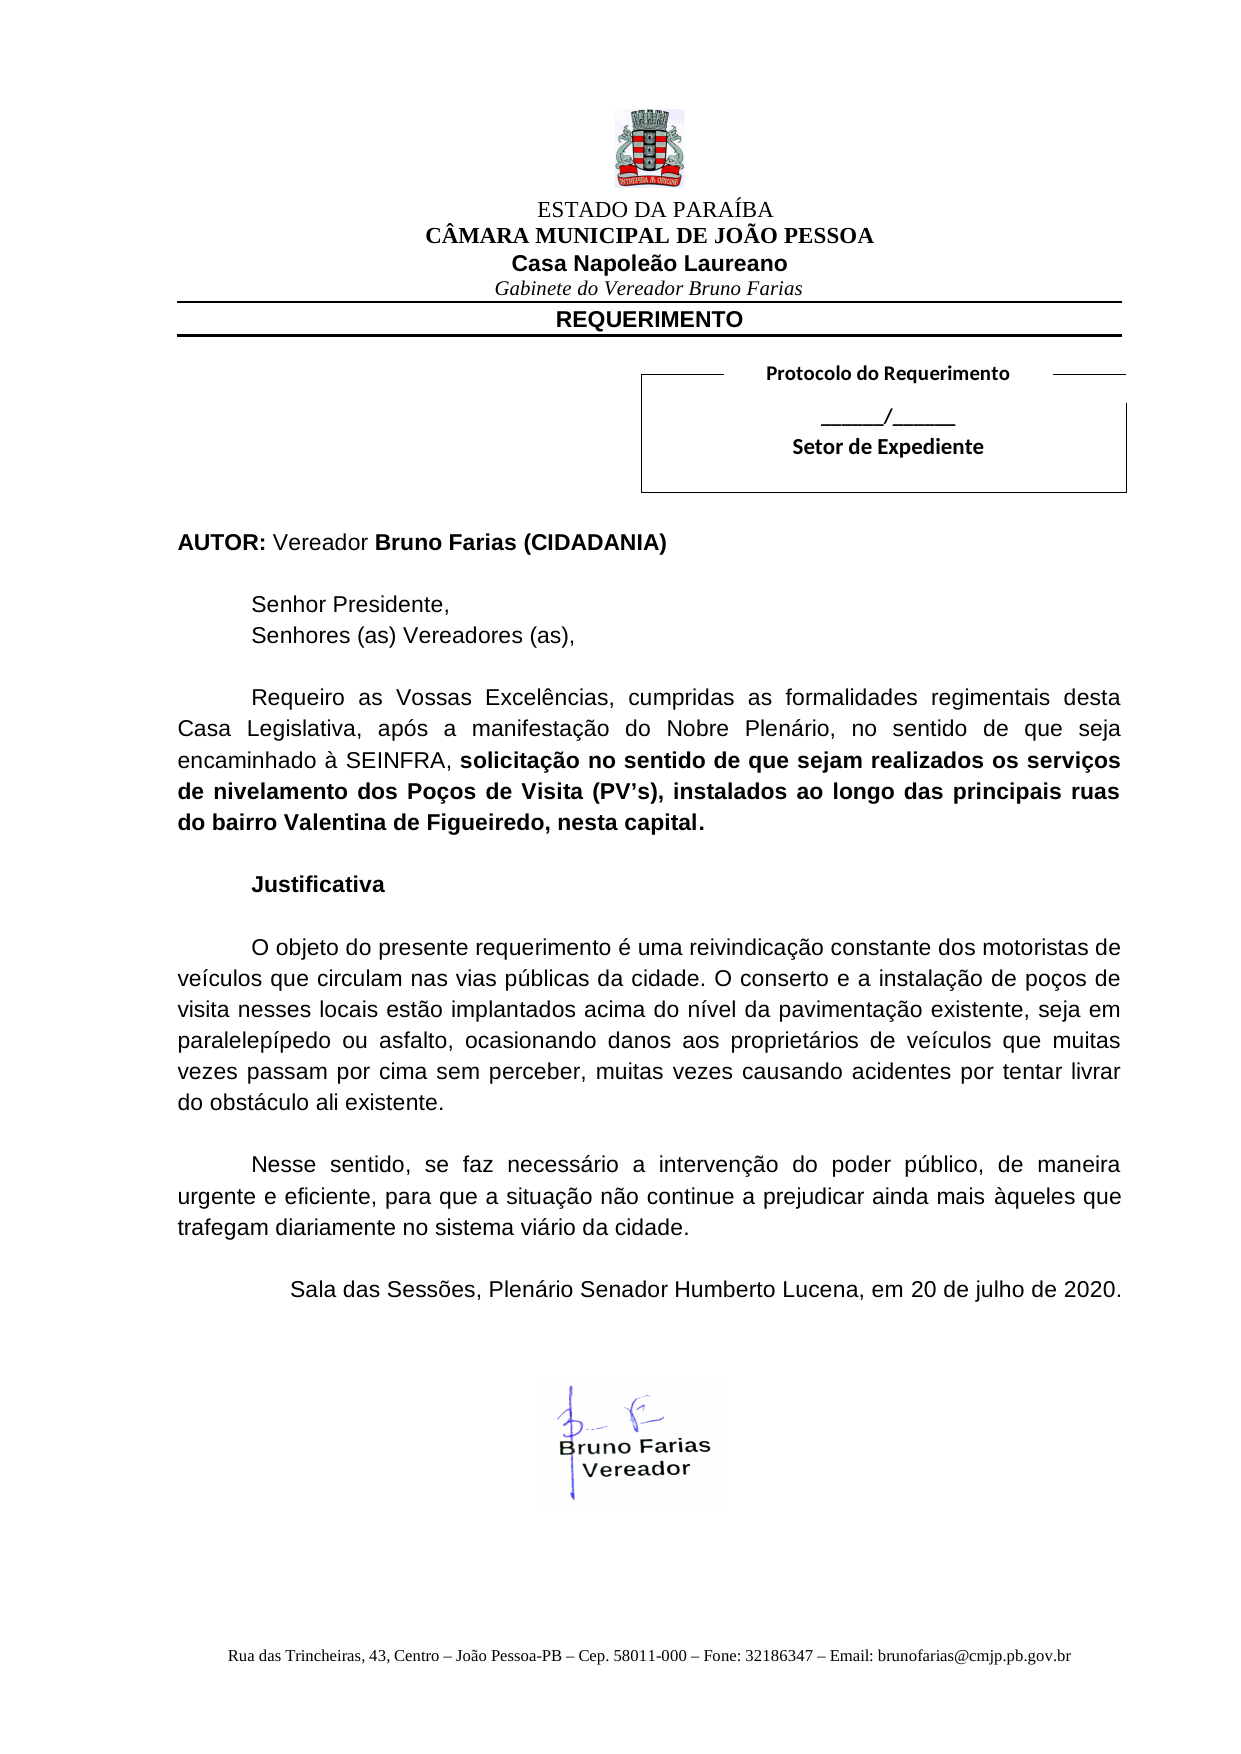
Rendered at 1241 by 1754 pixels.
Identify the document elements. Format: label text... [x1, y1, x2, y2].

text Sala das Sessões, Plenário Senador Humberto Lucena, em 20 de julho de 2020. [177, 1275, 1122, 1302]
table_header [1053, 343, 1127, 374]
text Senhores (as) Vereadores (as), [177, 621, 1122, 648]
table_cell [1053, 461, 1126, 492]
text Justificativa [177, 871, 1122, 898]
table_cell ______/______ [724, 403, 1053, 432]
picture [538, 1380, 727, 1511]
text Nesse sentido, se faz necessário a intervenção do poder público, de maneira urgente e eficiente, para que a situação não continue a prejudicar ainda mais àqueles que trafegam diariamente no sistema viário da cidade. [177, 1151, 1122, 1240]
table_header [641, 343, 723, 374]
table_cell [642, 461, 723, 492]
table_cell [642, 403, 723, 432]
table_cell [642, 375, 723, 403]
table_cell [1053, 403, 1126, 432]
table_cell [1053, 432, 1126, 461]
text REQUERIMENTO [177, 303, 1122, 334]
table_cell [642, 432, 723, 461]
text Requeiro as Vossas Excelências, cumpridas as formalidades regimentais desta Casa Legislativa, após a manifestação do Nobre Plenário, no sentido de que seja encaminhado à SEINFRA, solicitação no sentido de que sejam realizados os serviços de nivelamento dos Poços de Visita (PV’s), instalados ao longo das principais ruas do bairro Valentina de Figueiredo, nesta capital. [177, 684, 1122, 835]
text O objeto do presente requerimento é uma reivindicação constante dos motoristas de veículos que circulam nas vias públicas da cidade. O conserto e a instalação de poços de visita nesses locais estão implantados acima do nível da pavimentação existente, seja em paralelepípedo ou asfalto, ocasionando danos aos proprietários de veículos que muitas vezes passam por cima sem perceber, muitas vezes causando acidentes por tentar livrar do obstáculo ali existente. [177, 933, 1122, 1116]
text AUTOR: Vereador Bruno Farias (CIDADANIA) [177, 528, 1122, 555]
table_header Protocolo do Requerimento [724, 343, 1053, 403]
table_cell Setor de Expediente [724, 432, 1053, 461]
table_cell [724, 461, 1053, 492]
text Senhor Presidente, [177, 590, 1122, 617]
table_cell [1053, 374, 1127, 403]
